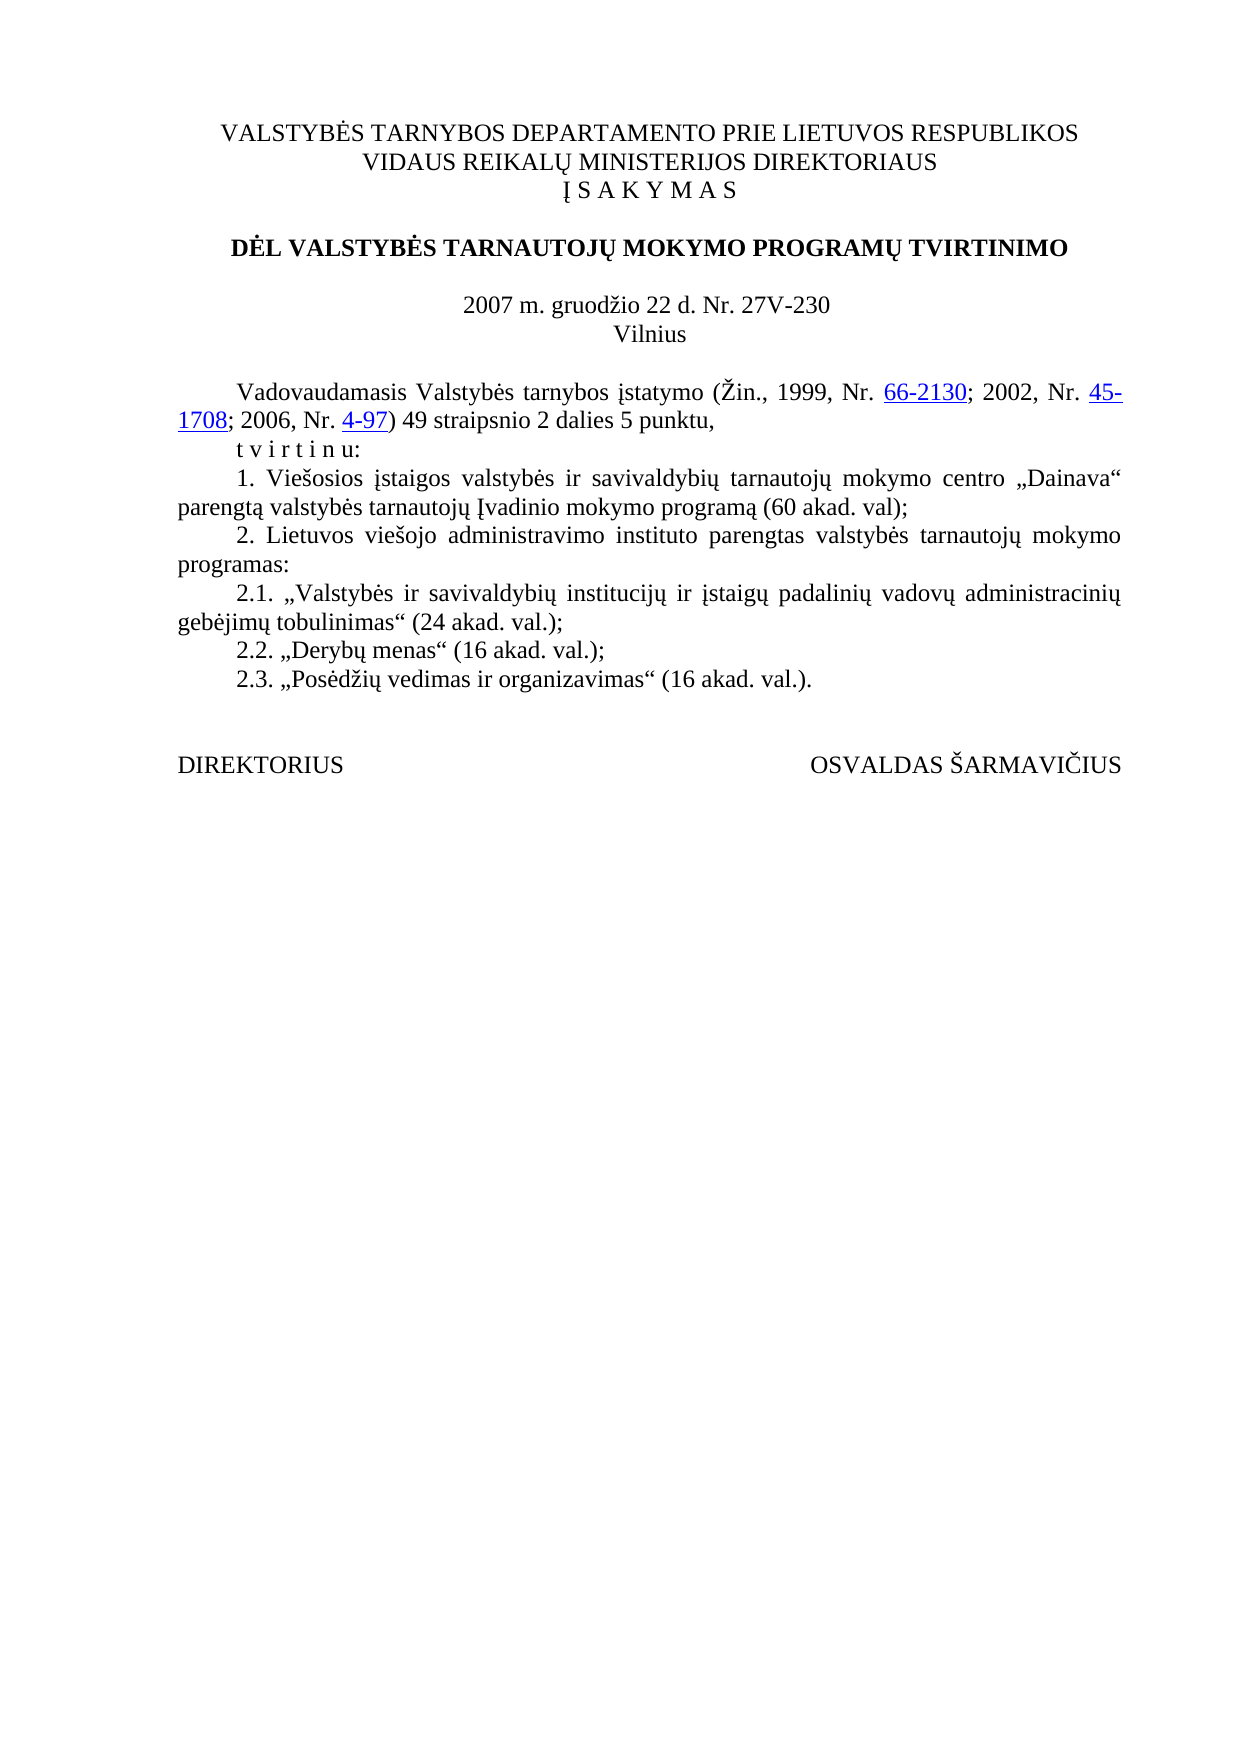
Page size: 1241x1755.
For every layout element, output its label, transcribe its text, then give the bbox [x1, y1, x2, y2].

text 2.3. „Posėdžių vedimas ir organizavimas“ (16 akad. val.). [177, 664, 1122, 693]
text VALSTYBĖS TARNYBOS DEPARTAMENTO PRIE LIETUVOS RESPUBLIKOS VIDAUS REIKALŲ MINISTERIJOS DIREKTORIAUS [177, 118, 1122, 176]
text ĮSAKYMAS [177, 176, 1122, 204]
text Vadovaudamasis Valstybės tarnybos įstatymo (Žin., 1999, Nr. 66-2130; 2002, Nr. 45-1708; 2006, Nr. 4-97) 49 straipsnio 2 dalies 5 punktu, [177, 377, 1122, 434]
text DIREKTORIUS OSVALDAS ŠARMAVIČIUS [177, 751, 1122, 779]
text DĖL VALSTYBĖS TARNAUTOJŲ MOKYMO PROGRAMŲ TVIRTINIMO [177, 233, 1122, 262]
text 2.1. „Valstybės ir savivaldybių institucijų ir įstaigų padalinių vadovų administracinių gebėjimų tobulinimas“ (24 akad. val.); [177, 578, 1122, 636]
text tvirtinu: [177, 434, 1122, 463]
text 1. Viešosios įstaigos valstybės ir savivaldybių tarnautojų mokymo centro „Dainava“ parengtą valstybės tarnautojų Įvadinio mokymo programą (60 akad. val); [177, 463, 1122, 521]
text 2.2. „Derybų menas“ (16 akad. val.); [177, 636, 1122, 664]
text 2007 m. gruodžio 22 d. Nr. 27V-230 [177, 291, 1122, 319]
text Vilnius [177, 319, 1122, 348]
text 2. Lietuvos viešojo administravimo instituto parengtas valstybės tarnautojų mokymo programas: [177, 521, 1122, 578]
